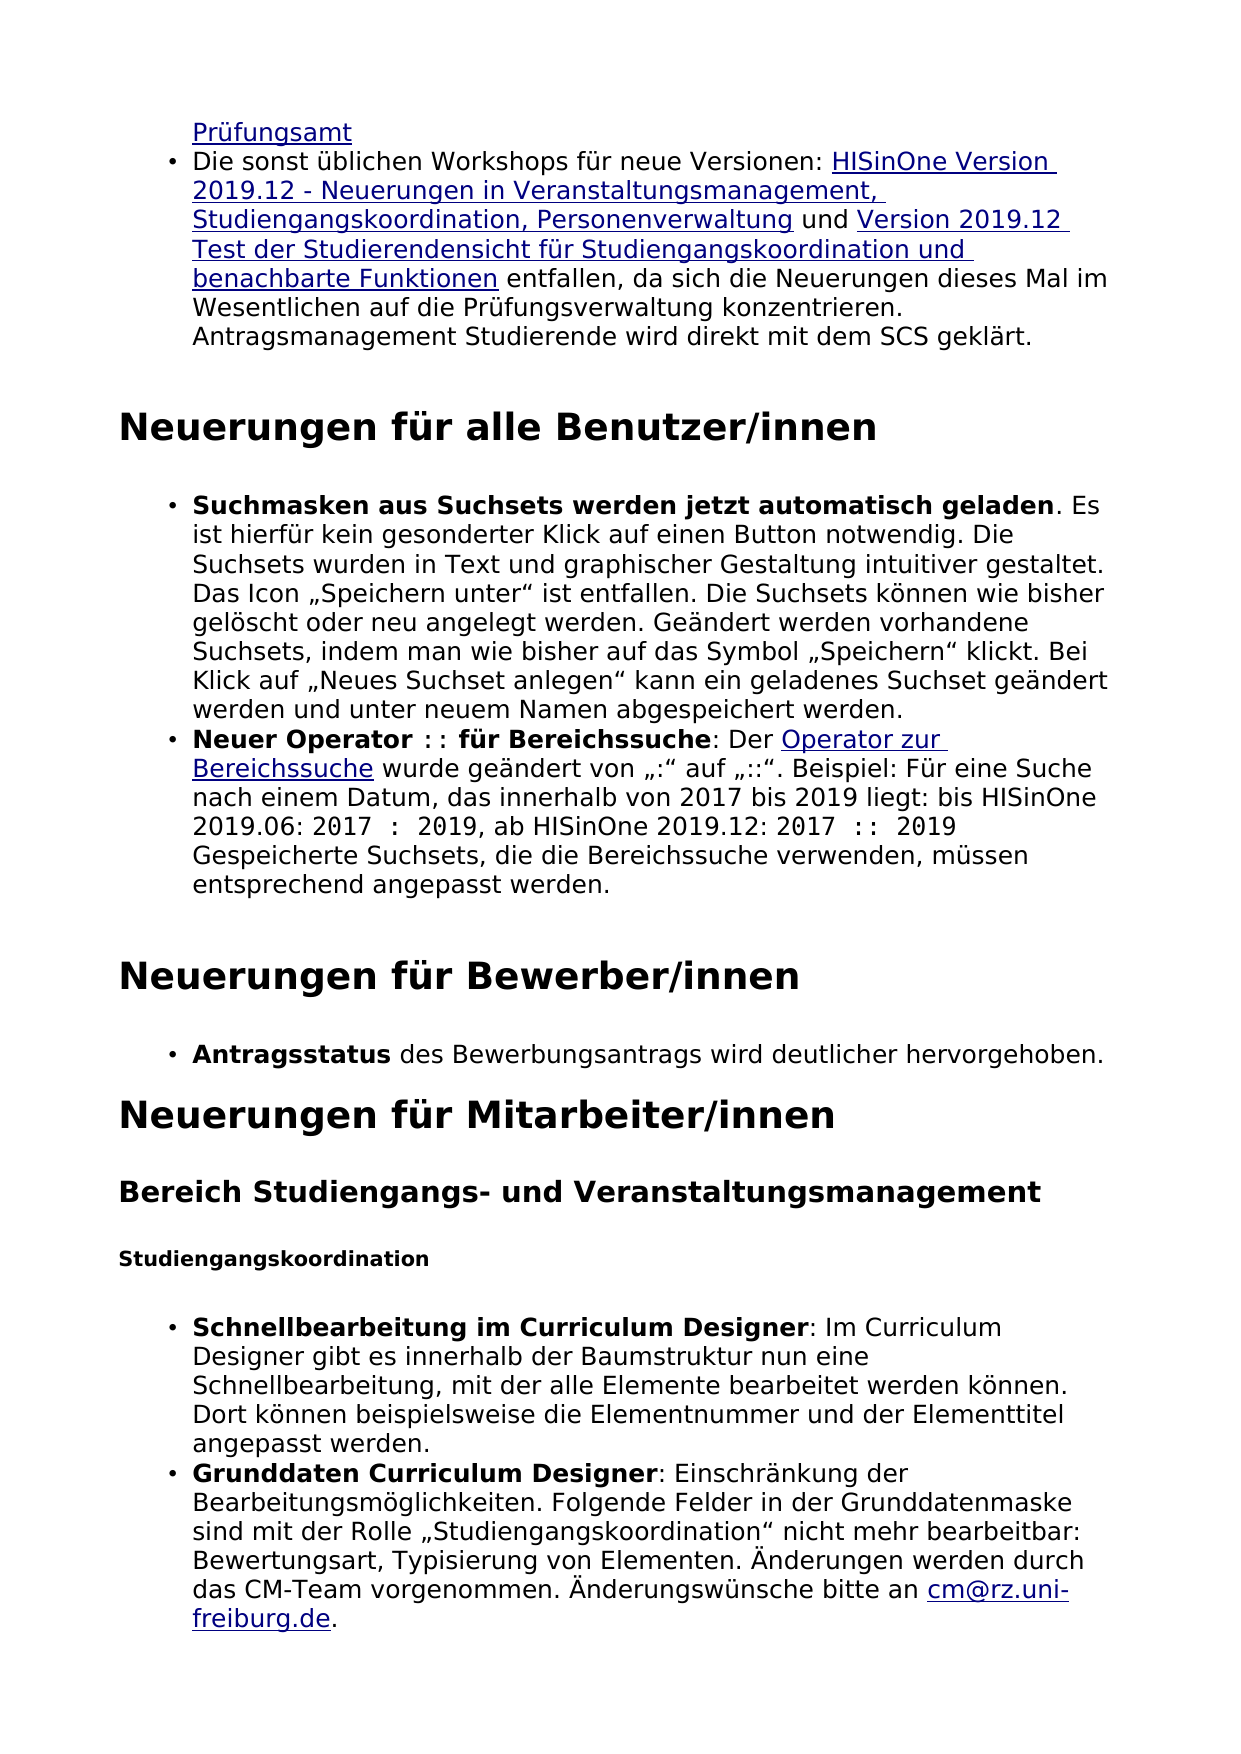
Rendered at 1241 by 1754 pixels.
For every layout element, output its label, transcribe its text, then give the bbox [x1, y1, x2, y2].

list Neuer Operator :: für Bereichssuche: Der Operator zur Bereichssuche wurde geändert von „:“ auf „::“. Beispiel: Für eine Suche nach einem Datum, das innerhalb von 2017 bis 2019 liegt: bis HISinOne 2019.06: 2017 : 2019, ab HISinOne 2019.12: 2017 :: 2019 Gespeicherte Suchsets, die die Bereichssuche verwenden, müssen entsprechend angepasst werden. [177, 725, 1122, 900]
list Antragsstatus des Bewerbungsantrags wird deutlicher hervorgehoben. [177, 1040, 1122, 1069]
subtitle Neuerungen für alle Benutzer/innen [118, 406, 1122, 449]
list Grunddaten Curriculum Designer: Einschränkung der Bearbeitungsmöglichkeiten. Folgende Felder in der Grunddatenmaske sind mit der Rolle „Studiengangskoordination“ nicht mehr bearbeitbar: Bewertungsart, Typisierung von Elementen. Änderungen werden durch das CM-Team vorgenommen. Änderungswünsche bitte an cm@rz.uni-freiburg.de. [177, 1459, 1122, 1634]
list Suchmasken aus Suchsets werden jetzt automatisch geladen. Es ist hierfür kein gesonderter Klick auf einen Button notwendig. Die Suchsets wurden in Text und graphischer Gestaltung intuitiver gestaltet. Das Icon „Speichern unter“ ist entfallen. Die Suchsets können wie bisher gelöscht oder neu angelegt werden. Geändert werden vorhandene Suchsets, indem man wie bisher auf das Symbol „Speichern“ klickt. Bei Klick auf „Neues Suchset anlegen“ kann ein geladenes Suchset geändert werden und unter neuem Namen abgespeichert werden. [177, 492, 1122, 725]
list Prüfungsamt [177, 118, 1122, 147]
list Schnellbearbeitung im Curriculum Designer: Im Curriculum Designer gibt es innerhalb der Baumstruktur nun eine Schnellbearbeitung, mit der alle Elemente bearbeitet werden können. Dort können beispielsweise die Elementnummer und der Elementtitel angepasst werden. [177, 1313, 1122, 1459]
list Die sonst üblichen Workshops für neue Versionen: HISinOne Version 2019.12 - Neuerungen in Veranstaltungsmanagement, Studiengangskoordination, Personenverwaltung und Version 2019.12 Test der Studierendensicht für Studiengangskoordination und benachbarte Funktionen entfallen, da sich die Neuerungen dieses Mal im Wesentlichen auf die Prüfungsverwaltung konzentrieren. Antragsmanagement Studierende wird direkt mit dem SCS geklärt. [177, 147, 1122, 351]
subtitle Studiengangskoordination [118, 1247, 1122, 1271]
subtitle Neuerungen für Mitarbeiter/innen [118, 1094, 1122, 1138]
subtitle Bereich Studiengangs- und Veranstaltungsmanagement [118, 1175, 1122, 1209]
subtitle Neuerungen für Bewerber/innen [118, 954, 1122, 998]
